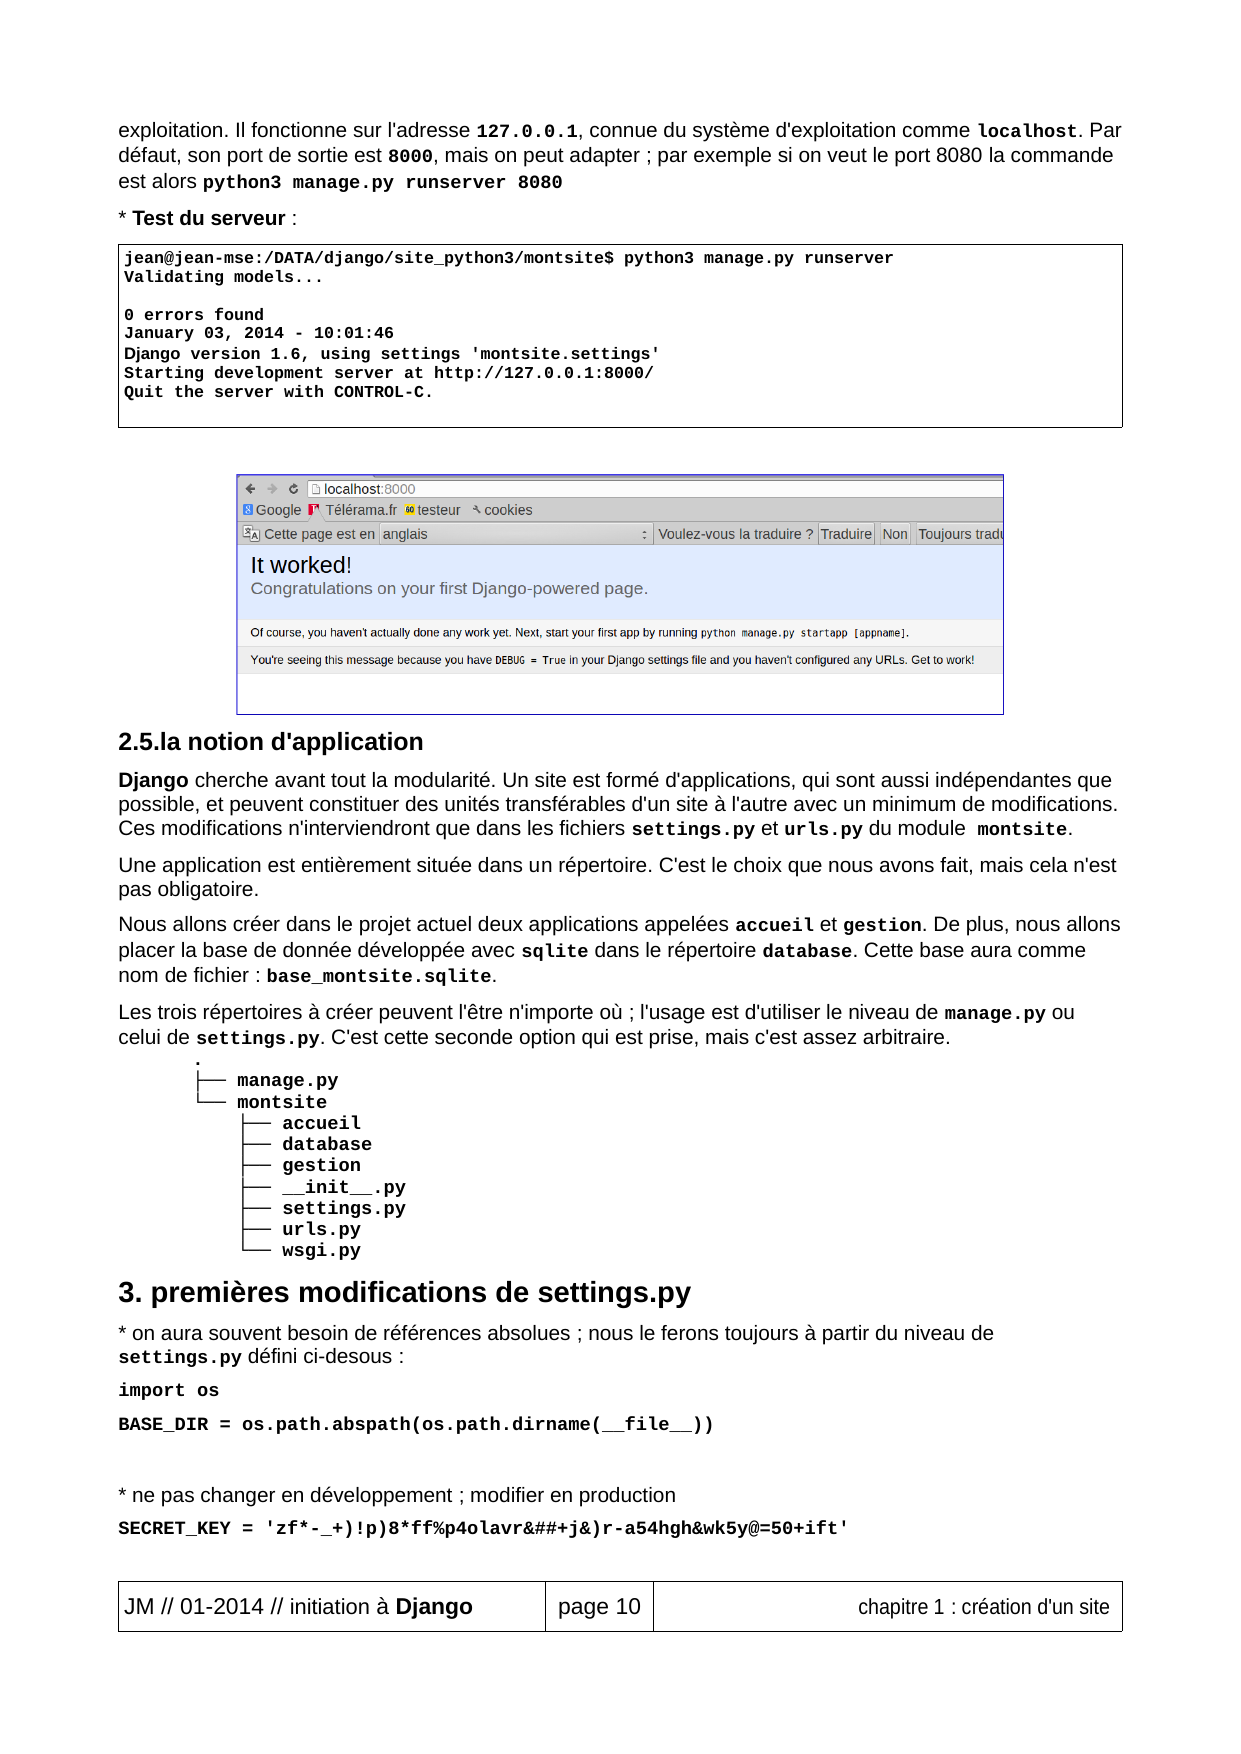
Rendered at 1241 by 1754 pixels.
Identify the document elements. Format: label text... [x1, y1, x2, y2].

text ├── urls.py [192, 1220, 242, 1241]
text * on aura souvent besoin de références absolues ; nous le ferons toujours à partir du niveau de settings.py défini ci-desous : [118, 1320, 1122, 1369]
text Nous allons créer dans le projet actuel deux applications appelées accueil et gestion. De plus, nous allons placer la base de donnée développée avec sqlite dans le répertoire database. Cette base aura comme nom de fichier : base_montsite.sqlite. [118, 912, 1122, 988]
text ├── settings.py [243, 1199, 1122, 1220]
text ├── accueil [243, 1114, 1122, 1135]
text ├── database [192, 1135, 242, 1156]
subtitle 3. premières modifications de settings.py [118, 1275, 1122, 1308]
text ├── gestion [192, 1156, 242, 1177]
text ├── __init__.py [192, 1177, 242, 1199]
text Les trois répertoires à créer peuvent l'être n'importe où ; l'usage est d'utiliser le niveau de manage.py ou celui de settings.py. C'est cette seconde option qui est prise, mais c'est assez arbitraire. [118, 999, 1122, 1050]
table_header jean@jean-mse:/DATA/django/site_python3/montsite$ python3 manage.py runserver Validating models... 0 errors found January 03, 2014 - 10:01:46 Django version 1.6, using settings 'montsite.settings' Starting development server at http://127.0.0.1:8000/ Quit the server with CONTROL-C. [119, 245, 1122, 427]
text └── montsite [192, 1092, 1122, 1114]
text ├── accueil [192, 1114, 242, 1135]
text ├── urls.py [243, 1220, 1122, 1241]
text Une application est entièrement située dans un répertoire. C'est le choix que nous avons fait, mais cela n'est pas obligatoire. [118, 852, 1122, 900]
text SECRET_KEY = 'zf*-_+)!p)8*ff%p4olavr&##+j&)r-a54hgh&wk5y@=50+ift' [118, 1519, 1122, 1540]
text import os [118, 1381, 1122, 1402]
text ├── gestion [243, 1156, 1122, 1177]
text * ne pas changer en développement ; modifier en production [118, 1483, 1122, 1507]
text exploitation. Il fonctionne sur l'adresse 127.0.0.1, connue du système d'exploitation comme localhost. Par défaut, son port de sortie est 8000, mais on peut adapter ; par exemple si on veut le port 8080 la commande est alors python3 manage.py runserver 8080 [118, 118, 1122, 194]
text BASE_DIR = os.path.abspath(os.path.dirname(__file__)) [118, 1414, 1122, 1436]
text * Test du serveur : [118, 206, 1122, 229]
picture [236, 474, 1004, 715]
text Django cherche avant tout la modularité. Un site est formé d'applications, qui sont aussi indépendantes que possible, et peuvent constituer des unités transférables d'un site à l'autre avec un minimum de modifications. Ces modifications n'interviendront que dans les fichiers settings.py et urls.py du module montsite. [118, 768, 1122, 841]
text ├── manage.py [198, 1071, 1122, 1092]
text └── wsgi.py [192, 1241, 1122, 1262]
text ├── __init__.py [243, 1177, 1122, 1199]
subtitle 2.5.la notion d'application [118, 727, 1122, 756]
text . [192, 1050, 1122, 1071]
text ├── settings.py [192, 1199, 242, 1220]
text ├── database [243, 1135, 1122, 1156]
